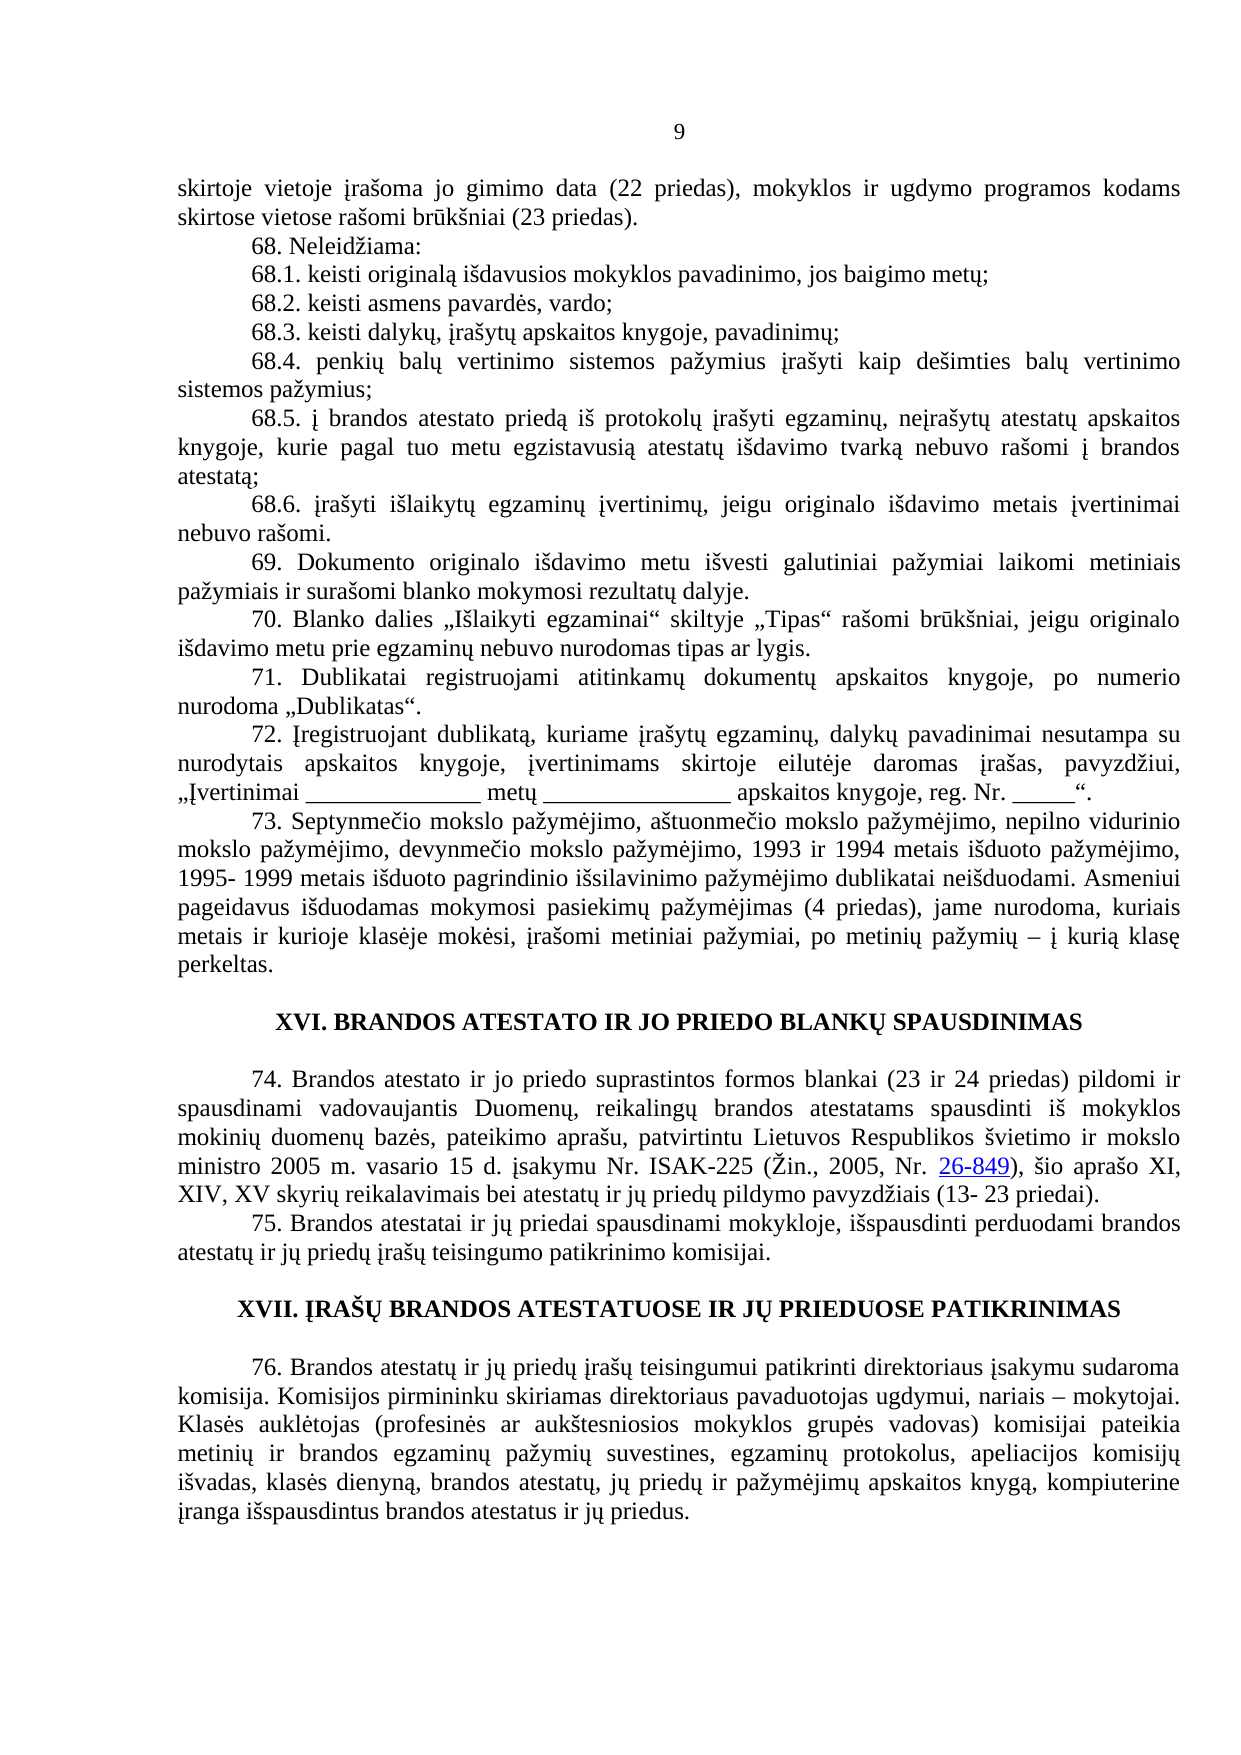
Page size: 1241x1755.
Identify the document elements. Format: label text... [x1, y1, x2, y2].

text 71. Dublikatai registruojami atitinkamų dokumentų apskaitos knygoje, po numerio nurodoma „Dublikatas“. [177, 662, 1181, 719]
text 68.3. keisti dalykų, įrašytų apskaitos knygoje, pavadinimų; [177, 317, 1181, 346]
text 68.2. keisti asmens pavardės, vardo; [177, 288, 1181, 317]
text 74. Brandos atestato ir jo priedo suprastintos formos blankai (23 ir 24 priedas) pildomi ir spausdinami vadovaujantis Duomenų, reikalingų brandos atestatams spausdinti iš mokyklos mokinių duomenų bazės, pateikimo aprašu, patvirtintu Lietuvos Respublikos švietimo ir mokslo ministro 2005 m. vasario 15 d. įsakymu Nr. ISAK-225 (Žin., 2005, Nr. 26-849), šio aprašo XI, XIV, XV skyrių reikalavimais bei atestatų ir jų priedų pildymo pavyzdžiais (13- 23 priedai). [177, 1064, 1181, 1208]
text 68.4. penkių balų vertinimo sistemos pažymius įrašyti kaip dešimties balų vertinimo sistemos pažymius; [177, 346, 1181, 403]
text XVI. BRANDOS ATESTATO IR JO PRIEDO BLANKŲ SPAUSDINIMAS [177, 1007, 1181, 1036]
text 68.5. į brandos atestato priedą iš protokolų įrašyti egzaminų, neįrašytų atestatų apskaitos knygoje, kurie pagal tuo metu egzistavusią atestatų išdavimo tvarką nebuvo rašomi į brandos atestatą; [177, 403, 1181, 489]
text 76. Brandos atestatų ir jų priedų įrašų teisingumui patikrinti direktoriaus įsakymu sudaroma komisija. Komisijos pirmininku skiriamas direktoriaus pavaduotojas ugdymui, nariais – mokytojai. Klasės auklėtojas (profesinės ar aukštesniosios mokyklos grupės vadovas) komisijai pateikia metinių ir brandos egzaminų pažymių suvestines, egzaminų protokolus, apeliacijos komisijų išvadas, klasės dienyną, brandos atestatų, jų priedų ir pažymėjimų apskaitos knygą, kompiuterine įranga išspausdintus brandos atestatus ir jų priedus. [177, 1352, 1181, 1524]
text 68. Neleidžiama: [177, 231, 1181, 259]
text skirtoje vietoje įrašoma jo gimimo data (22 priedas), mokyklos ir ugdymo programos kodams skirtose vietose rašomi brūkšniai (23 priedas). [177, 173, 1181, 231]
text 73. Septynmečio mokslo pažymėjimo, aštuonmečio mokslo pažymėjimo, nepilno vidurinio mokslo pažymėjimo, devynmečio mokslo pažymėjimo, 1993 ir 1994 metais išduoto pažymėjimo, 1995- 1999 metais išduoto pagrindinio išsilavinimo pažymėjimo dublikatai neišduodami. Asmeniui pageidavus išduodamas mokymosi pasiekimų pažymėjimas (4 priedas), jame nurodoma, kuriais metais ir kurioje klasėje mokėsi, įrašomi metiniai pažymiai, po metinių pažymių – į kurią klasę perkeltas. [177, 806, 1181, 978]
text 68.1. keisti originalą išdavusios mokyklos pavadinimo, jos baigimo metų; [177, 259, 1181, 288]
text 75. Brandos atestatai ir jų priedai spausdinami mokykloje, išspausdinti perduodami brandos atestatų ir jų priedų įrašų teisingumo patikrinimo komisijai. [177, 1208, 1181, 1266]
text XVII. ĮRAŠŲ BRANDOS ATESTATUOSE IR JŲ PRIEDUOSE PATIKRINIMAS [177, 1294, 1181, 1323]
text 69. Dokumento originalo išdavimo metu išvesti galutiniai pažymiai laikomi metiniais pažymiais ir surašomi blanko mokymosi rezultatų dalyje. [177, 547, 1181, 604]
text 70. Blanko dalies „Išlaikyti egzaminai“ skiltyje „Tipas“ rašomi brūkšniai, jeigu originalo išdavimo metu prie egzaminų nebuvo nurodomas tipas ar lygis. [177, 604, 1181, 662]
text 72. Įregistruojant dublikatą, kuriame įrašytų egzaminų, dalykų pavadinimai nesutampa su nurodytais apskaitos knygoje, įvertinimams skirtoje eilutėje daromas įrašas, pavyzdžiui, „Įvertinimai ______________ metų _______________ apskaitos knygoje, reg. Nr. _____“. [177, 719, 1181, 806]
text 68.6. įrašyti išlaikytų egzaminų įvertinimų, jeigu originalo išdavimo metais įvertinimai nebuvo rašomi. [177, 489, 1181, 547]
